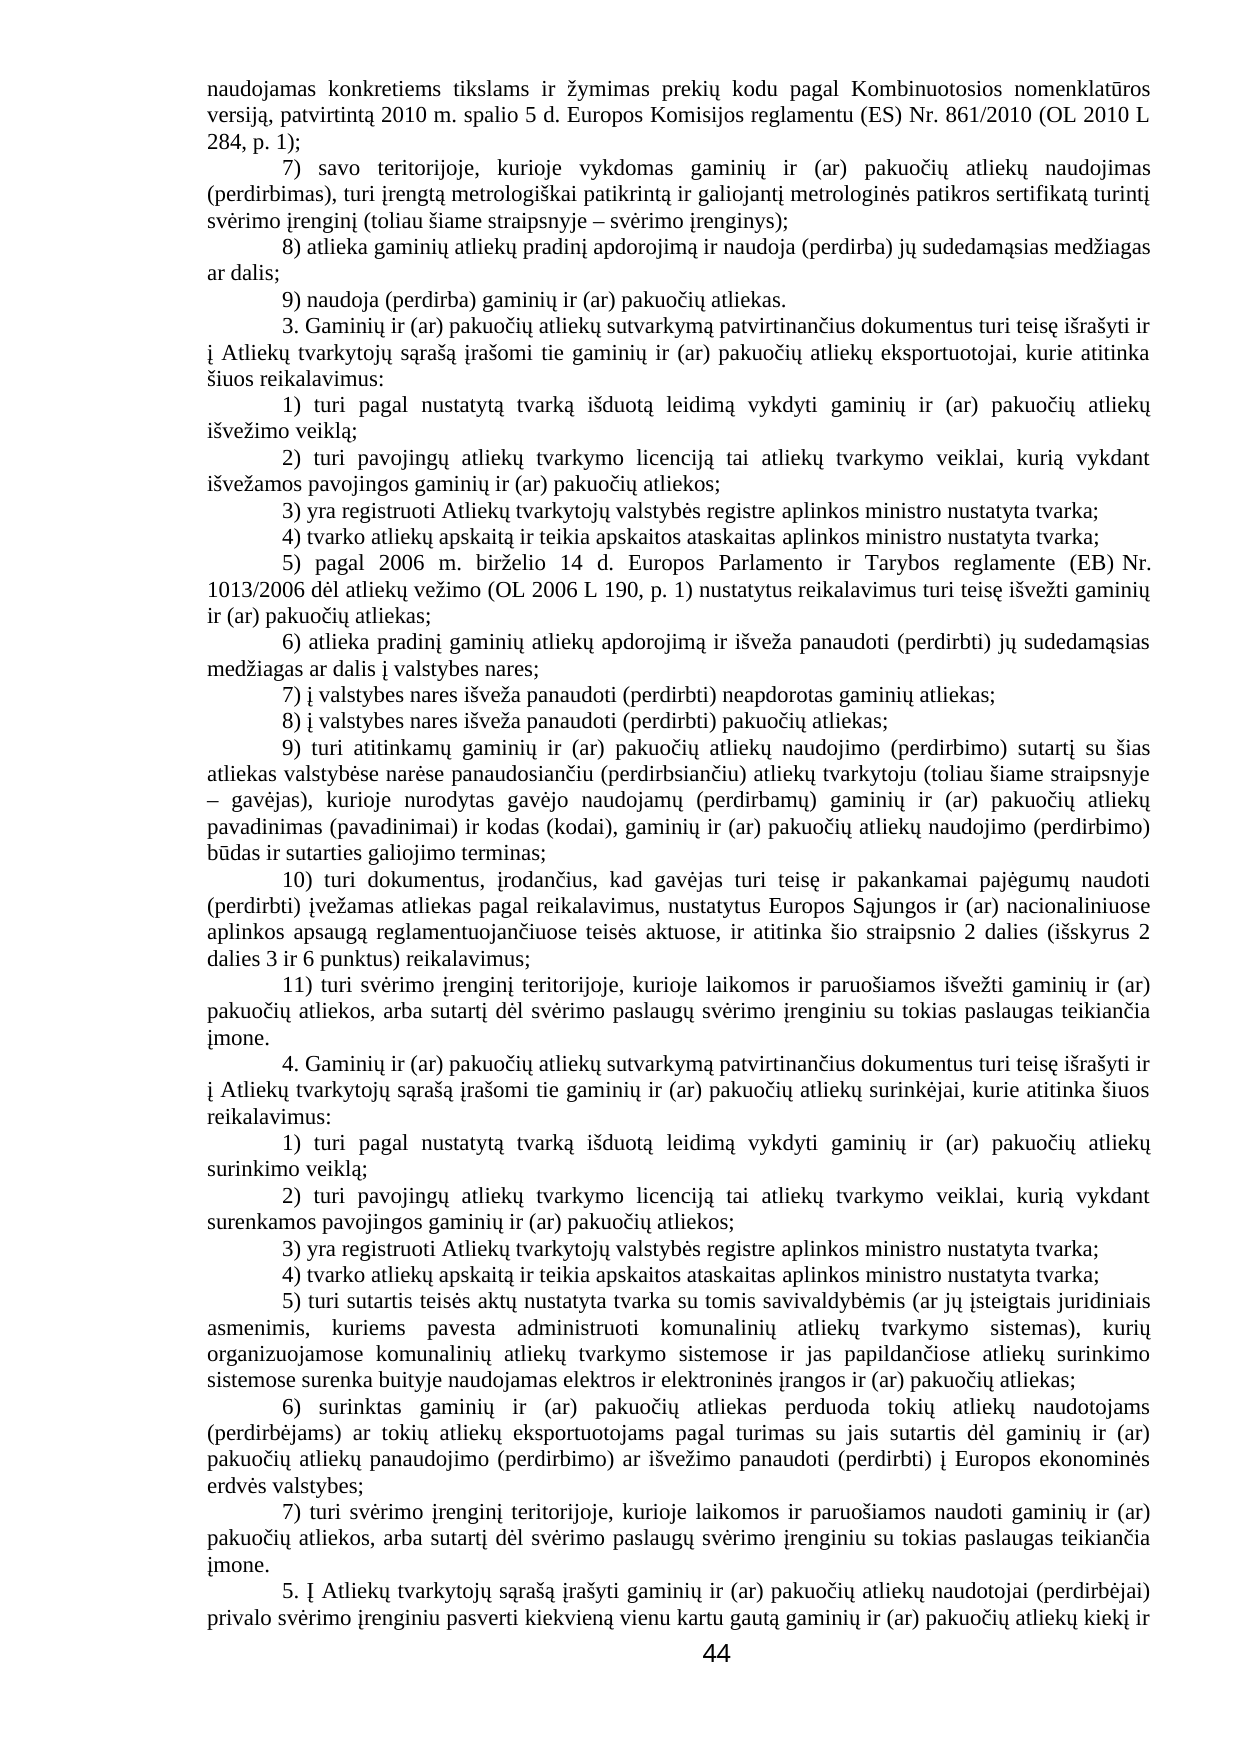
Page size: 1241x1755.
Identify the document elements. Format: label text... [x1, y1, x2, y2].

text 3) yra registruoti Atliekų tvarkytojų valstybės registre aplinkos ministro nustatyta tvarka; [207, 497, 1152, 523]
text 7) savo teritorijoje, kurioje vykdomas gaminių ir (ar) pakuočių atliekų naudojimas (perdirbimas), turi įrengtą metrologiškai patikrintą ir galiojantį metrologinės patikros sertifikatą turintį svėrimo įrenginį (toliau šiame straipsnyje – svėrimo įrenginys); [207, 154, 1152, 233]
text 3. Gaminių ir (ar) pakuočių atliekų sutvarkymą patvirtinančius dokumentus turi teisę išrašyti ir į Atliekų tvarkytojų sąrašą įrašomi tie gaminių ir (ar) pakuočių atliekų eksportuotojai, kurie atitinka šiuos reikalavimus: [207, 312, 1152, 391]
text 5) turi sutartis teisės aktų nustatyta tvarka su tomis savivaldybėmis (ar jų įsteigtais juridiniais asmenimis, kuriems pavesta administruoti komunalinių atliekų tvarkymo sistemas), kurių organizuojamose komunalinių atliekų tvarkymo sistemose ir jas papildančiose atliekų surinkimo sistemose surenka buityje naudojamas elektros ir elektroninės įrangos ir (ar) pakuočių atliekas; [207, 1287, 1152, 1393]
text naudojamas konkretiems tikslams ir žymimas prekių kodu pagal Kombinuotosios nomenklatūros versiją, patvirtintą 2010 m. spalio 5 d. Europos Komisijos reglamentu (ES) Nr. 861/2010 (OL 2010 L 284, p. 1); [207, 75, 1152, 154]
text 7) turi svėrimo įrenginį teritorijoje, kurioje laikomos ir paruošiamos naudoti gaminių ir (ar) pakuočių atliekos, arba sutartį dėl svėrimo paslaugų svėrimo įrenginiu su tokias paslaugas teikiančia įmone. [207, 1498, 1152, 1577]
text 2) turi pavojingų atliekų tvarkymo licenciją tai atliekų tvarkymo veiklai, kurią vykdant išvežamos pavojingos gaminių ir (ar) pakuočių atliekos; [207, 444, 1152, 497]
text 5) pagal 2006 m. birželio 14 d. Europos Parlamento ir Tarybos reglamente (EB) Nr. 1013/2006 dėl atliekų vežimo (OL 2006 L 190, p. 1) nustatytus reikalavimus turi teisę išvežti gaminių ir (ar) pakuočių atliekas; [207, 549, 1152, 628]
text 10) turi dokumentus, įrodančius, kad gavėjas turi teisę ir pakankamai pajėgumų naudoti (perdirbti) įvežamas atliekas pagal reikalavimus, nustatytus Europos Sąjungos ir (ar) nacionaliniuose aplinkos apsaugą reglamentuojančiuose teisės aktuose, ir atitinka šio straipsnio 2 dalies (išskyrus 2 dalies 3 ir 6 punktus) reikalavimus; [207, 866, 1152, 971]
text 8) į valstybes nares išveža panaudoti (perdirbti) pakuočių atliekas; [207, 707, 1152, 734]
text 4. Gaminių ir (ar) pakuočių atliekų sutvarkymą patvirtinančius dokumentus turi teisę išrašyti ir į Atliekų tvarkytojų sąrašą įrašomi tie gaminių ir (ar) pakuočių atliekų surinkėjai, kurie atitinka šiuos reikalavimus: [207, 1050, 1152, 1129]
text 1) turi pagal nustatytą tvarką išduotą leidimą vykdyti gaminių ir (ar) pakuočių atliekų surinkimo veiklą; [207, 1129, 1152, 1182]
text 2) turi pavojingų atliekų tvarkymo licenciją tai atliekų tvarkymo veiklai, kurią vykdant surenkamos pavojingos gaminių ir (ar) pakuočių atliekos; [207, 1182, 1152, 1234]
text 3) yra registruoti Atliekų tvarkytojų valstybės registre aplinkos ministro nustatyta tvarka; [207, 1234, 1152, 1261]
text 6) surinktas gaminių ir (ar) pakuočių atliekas perduoda tokių atliekų naudotojams (perdirbėjams) ar tokių atliekų eksportuotojams pagal turimas su jais sutartis dėl gaminių ir (ar) pakuočių atliekų panaudojimo (perdirbimo) ar išvežimo panaudoti (perdirbti) į Europos ekonominės erdvės valstybes; [207, 1393, 1152, 1498]
text 4) tvarko atliekų apskaitą ir teikia apskaitos ataskaitas aplinkos ministro nustatyta tvarka; [207, 523, 1152, 549]
text 8) atlieka gaminių atliekų pradinį apdorojimą ir naudoja (perdirba) jų sudedamąsias medžiagas ar dalis; [207, 233, 1152, 286]
text 6) atlieka pradinį gaminių atliekų apdorojimą ir išveža panaudoti (perdirbti) jų sudedamąsias medžiagas ar dalis į valstybes nares; [207, 628, 1152, 681]
text 5. Į Atliekų tvarkytojų sąrašą įrašyti gaminių ir (ar) pakuočių atliekų naudotojai (perdirbėjai) privalo svėrimo įrenginiu pasverti kiekvieną vienu kartu gautą gaminių ir (ar) pakuočių atliekų kiekį ir [207, 1577, 1152, 1630]
text 11) turi svėrimo įrenginį teritorijoje, kurioje laikomos ir paruošiamos išvežti gaminių ir (ar) pakuočių atliekos, arba sutartį dėl svėrimo paslaugų svėrimo įrenginiu su tokias paslaugas teikiančia įmone. [207, 971, 1152, 1050]
text 9) turi atitinkamų gaminių ir (ar) pakuočių atliekų naudojimo (perdirbimo) sutartį su šias atliekas valstybėse narėse panaudosiančiu (perdirbsiančiu) atliekų tvarkytoju (toliau šiame straipsnyje – gavėjas), kurioje nurodytas gavėjo naudojamų (perdirbamų) gaminių ir (ar) pakuočių atliekų pavadinimas (pavadinimai) ir kodas (kodai), gaminių ir (ar) pakuočių atliekų naudojimo (perdirbimo) būdas ir sutarties galiojimo terminas; [207, 734, 1152, 866]
text 9) naudoja (perdirba) gaminių ir (ar) pakuočių atliekas. [207, 286, 1152, 312]
text 4) tvarko atliekų apskaitą ir teikia apskaitos ataskaitas aplinkos ministro nustatyta tvarka; [207, 1261, 1152, 1287]
text 7) į valstybes nares išveža panaudoti (perdirbti) neapdorotas gaminių atliekas; [207, 681, 1152, 707]
text 1) turi pagal nustatytą tvarką išduotą leidimą vykdyti gaminių ir (ar) pakuočių atliekų išvežimo veiklą; [207, 391, 1152, 444]
